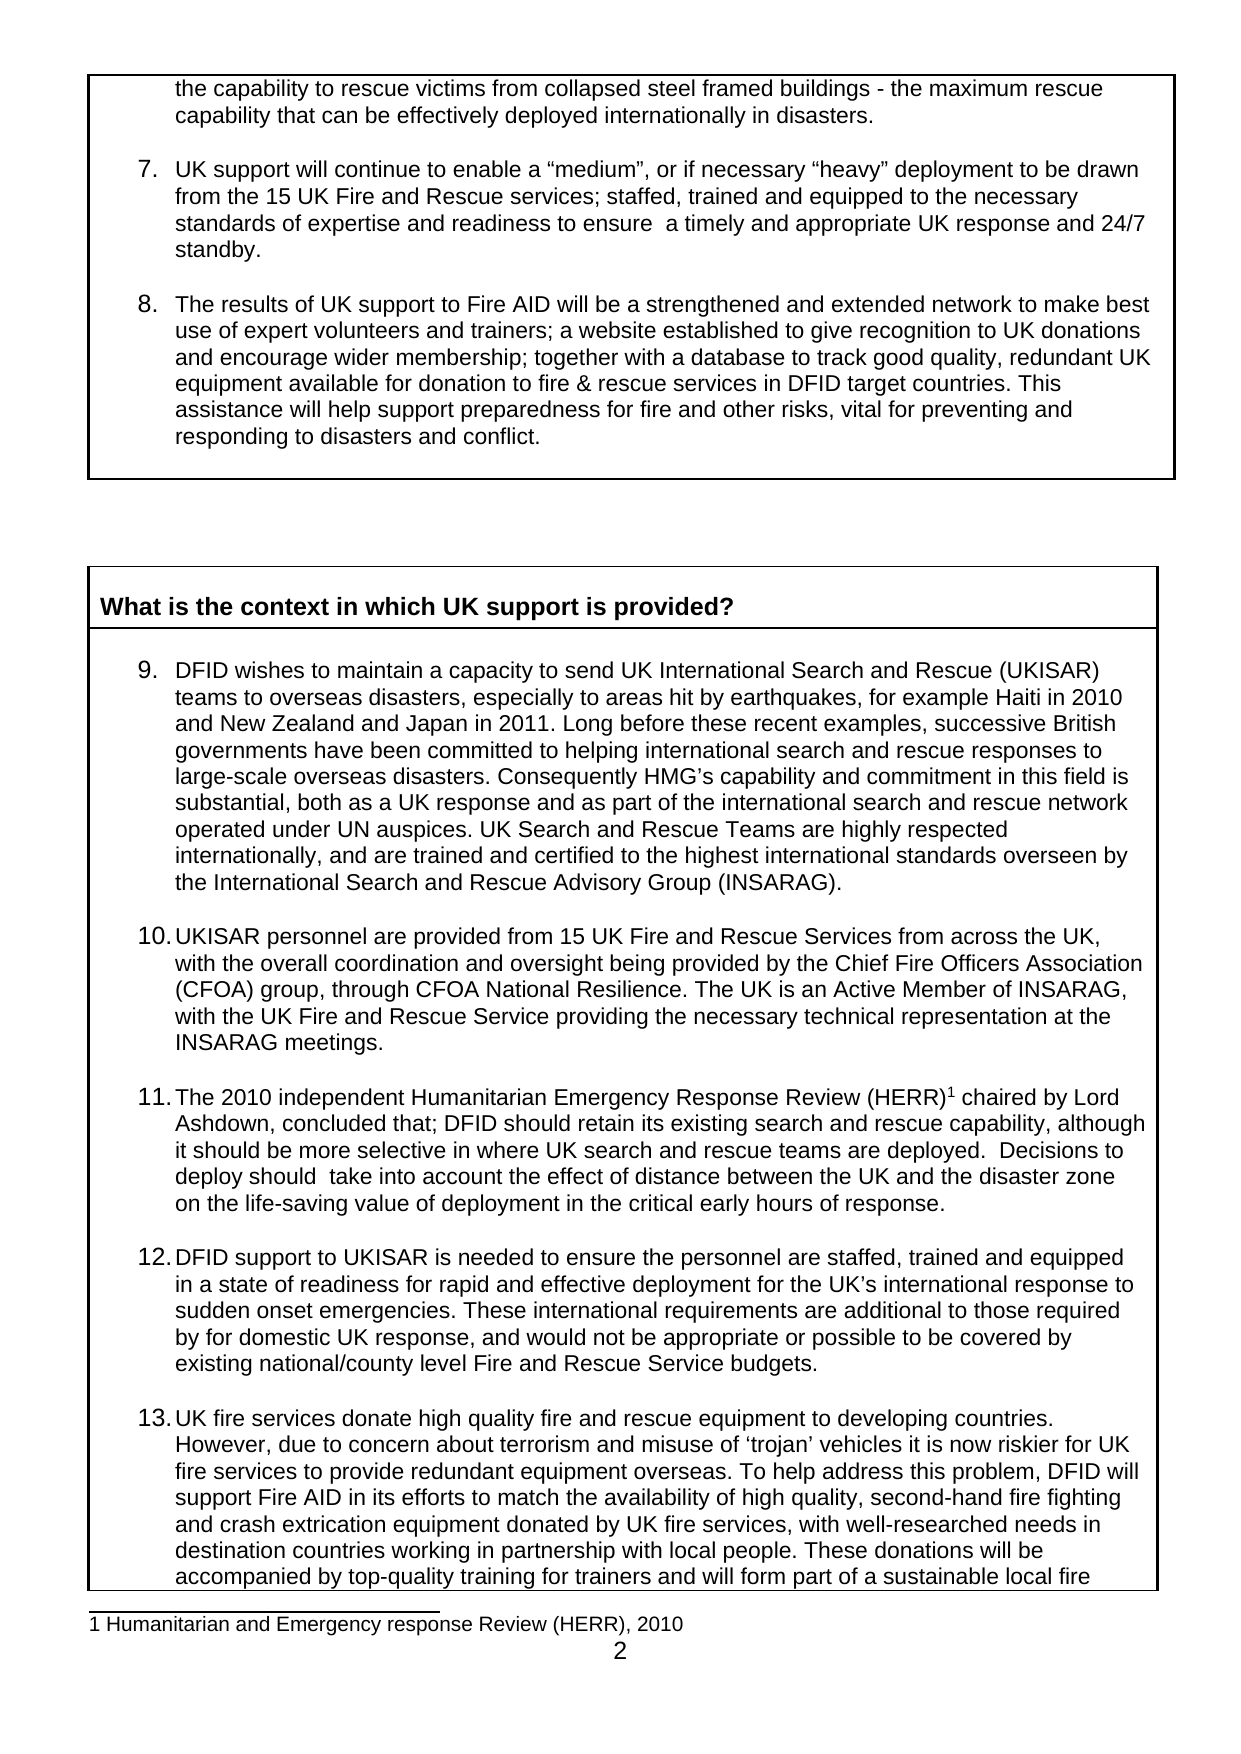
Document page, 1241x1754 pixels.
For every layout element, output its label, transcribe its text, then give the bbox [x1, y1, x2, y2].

table_header What is the context in which UK support is provided? [90, 567, 1156, 627]
table_cell the capability to rescue victims from collapsed steel framed buildings - the maximum rescue capability that can be effectively deployed internationally in disasters. UK support will continue to enable a “medium”, or if necessary “heavy” deployment to be drawn from the 15 UK Fire and Rescue services; staffed, trained and equipped to the necessary standards of expertise and readiness to ensure a timely and appropriate UK response and 24/7 standby. The results of UK support to Fire AID will be a strengthened and extended network to make best use of expert volunteers and trainers; a website established to give recognition to UK donations and encourage wider membership; together with a database to track good quality, redundant UK equipment available for donation to fire & rescue services in DFID target countries. This assistance will help support preparedness for fire and other risks, vital for preventing and responding to disasters and conflict. [90, 76, 1173, 478]
table_cell DFID wishes to maintain a capacity to send UK International Search and Rescue (UKISAR) teams to overseas disasters, especially to areas hit by earthquakes, for example Haiti in 2010 and New Zealand and Japan in 2011. Long before these recent examples, successive British governments have been committed to helping international search and rescue responses to large-scale overseas disasters. Consequently HMG’s capability and commitment in this field is substantial, both as a UK response and as part of the international search and rescue network operated under UN auspices. UK Search and Rescue Teams are highly respected internationally, and are trained and certified to the highest international standards overseen by the International Search and Rescue Advisory Group (INSARAG). UKISAR personnel are provided from 15 UK Fire and Rescue Services from across the UK, with the overall coordination and oversight being provided by the Chief Fire Officers Association (CFOA) group, through CFOA National Resilience. The UK is an Active Member of INSARAG, with the UK Fire and Rescue Service providing the necessary technical representation at the INSARAG meetings. The 2010 independent Humanitarian Emergency Response Review (HERR) chaired by Lord Ashdown, concluded that; DFID should retain its existing search and rescue capability, although it should be more selective in where UK search and rescue teams are deployed. Decisions to deploy should take into account the effect of distance between the UK and the disaster zone on the life-saving value of deployment in the critical early hours of response. DFID support to UKISAR is needed to ensure the personnel are staffed, trained and equipped in a state of readiness for rapid and effective deployment for the UK’s international response to sudden onset emergencies. These international requirements are additional to those required by for domestic UK response, and would not be appropriate or possible to be covered by existing national/county level Fire and Rescue Service budgets. UK fire services donate high quality fire and rescue equipment to developing countries. However, due to concern about terrorism and misuse of ‘trojan’ vehicles it is now riskier for UK fire services to provide redundant equipment overseas. To help address this problem, DFID will support Fire AID in its efforts to match the availability of high quality, second-hand fire fighting and crash extrication equipment donated by UK fire services, with well-researched needs in destination countries working in partnership with local people. These donations will be accompanied by top-quality training for trainers and will form part of a sustainable local fire [90, 629, 1156, 1589]
